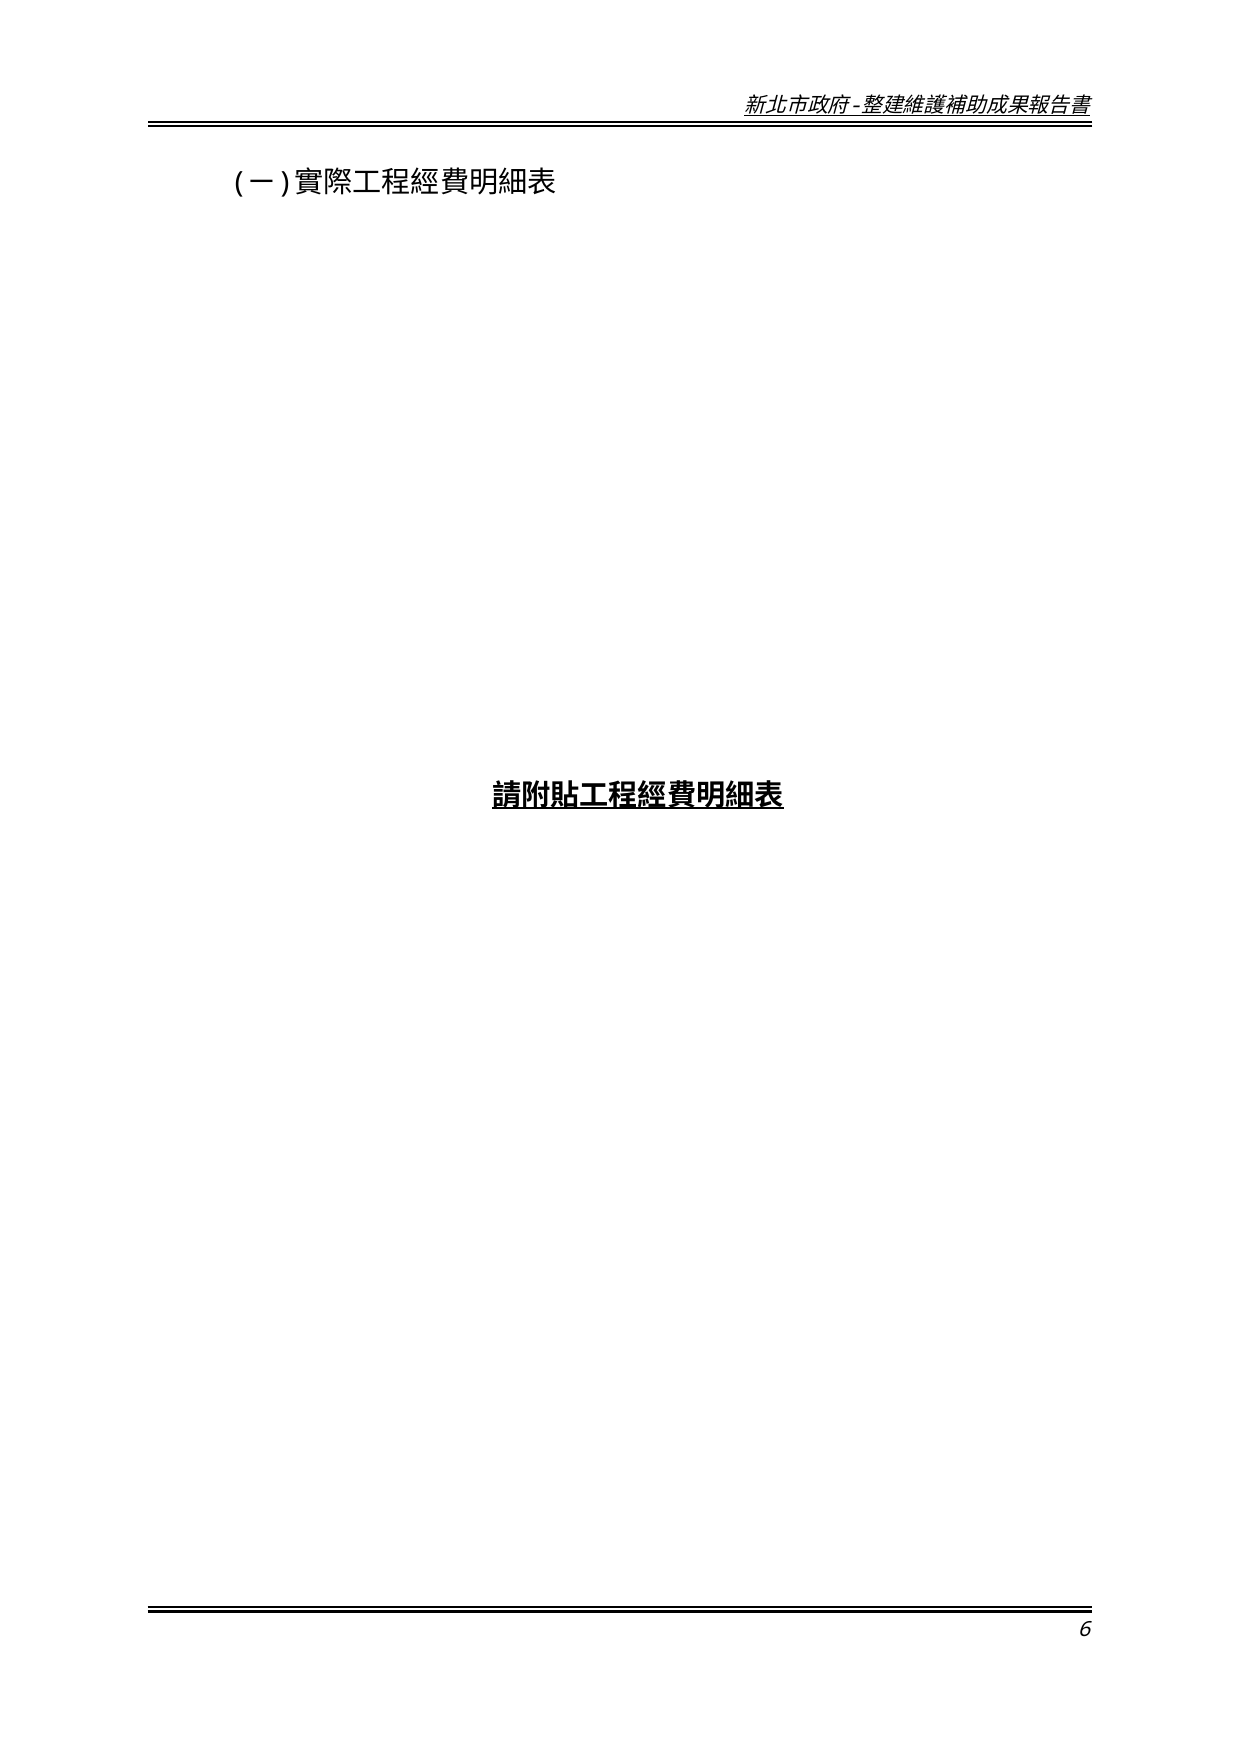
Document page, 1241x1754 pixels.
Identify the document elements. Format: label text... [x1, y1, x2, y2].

subtitle (ㄧ)實際工程經費明細表 [212, 158, 1092, 201]
subtitle 請附貼工程經費明細表 [183, 771, 1092, 813]
